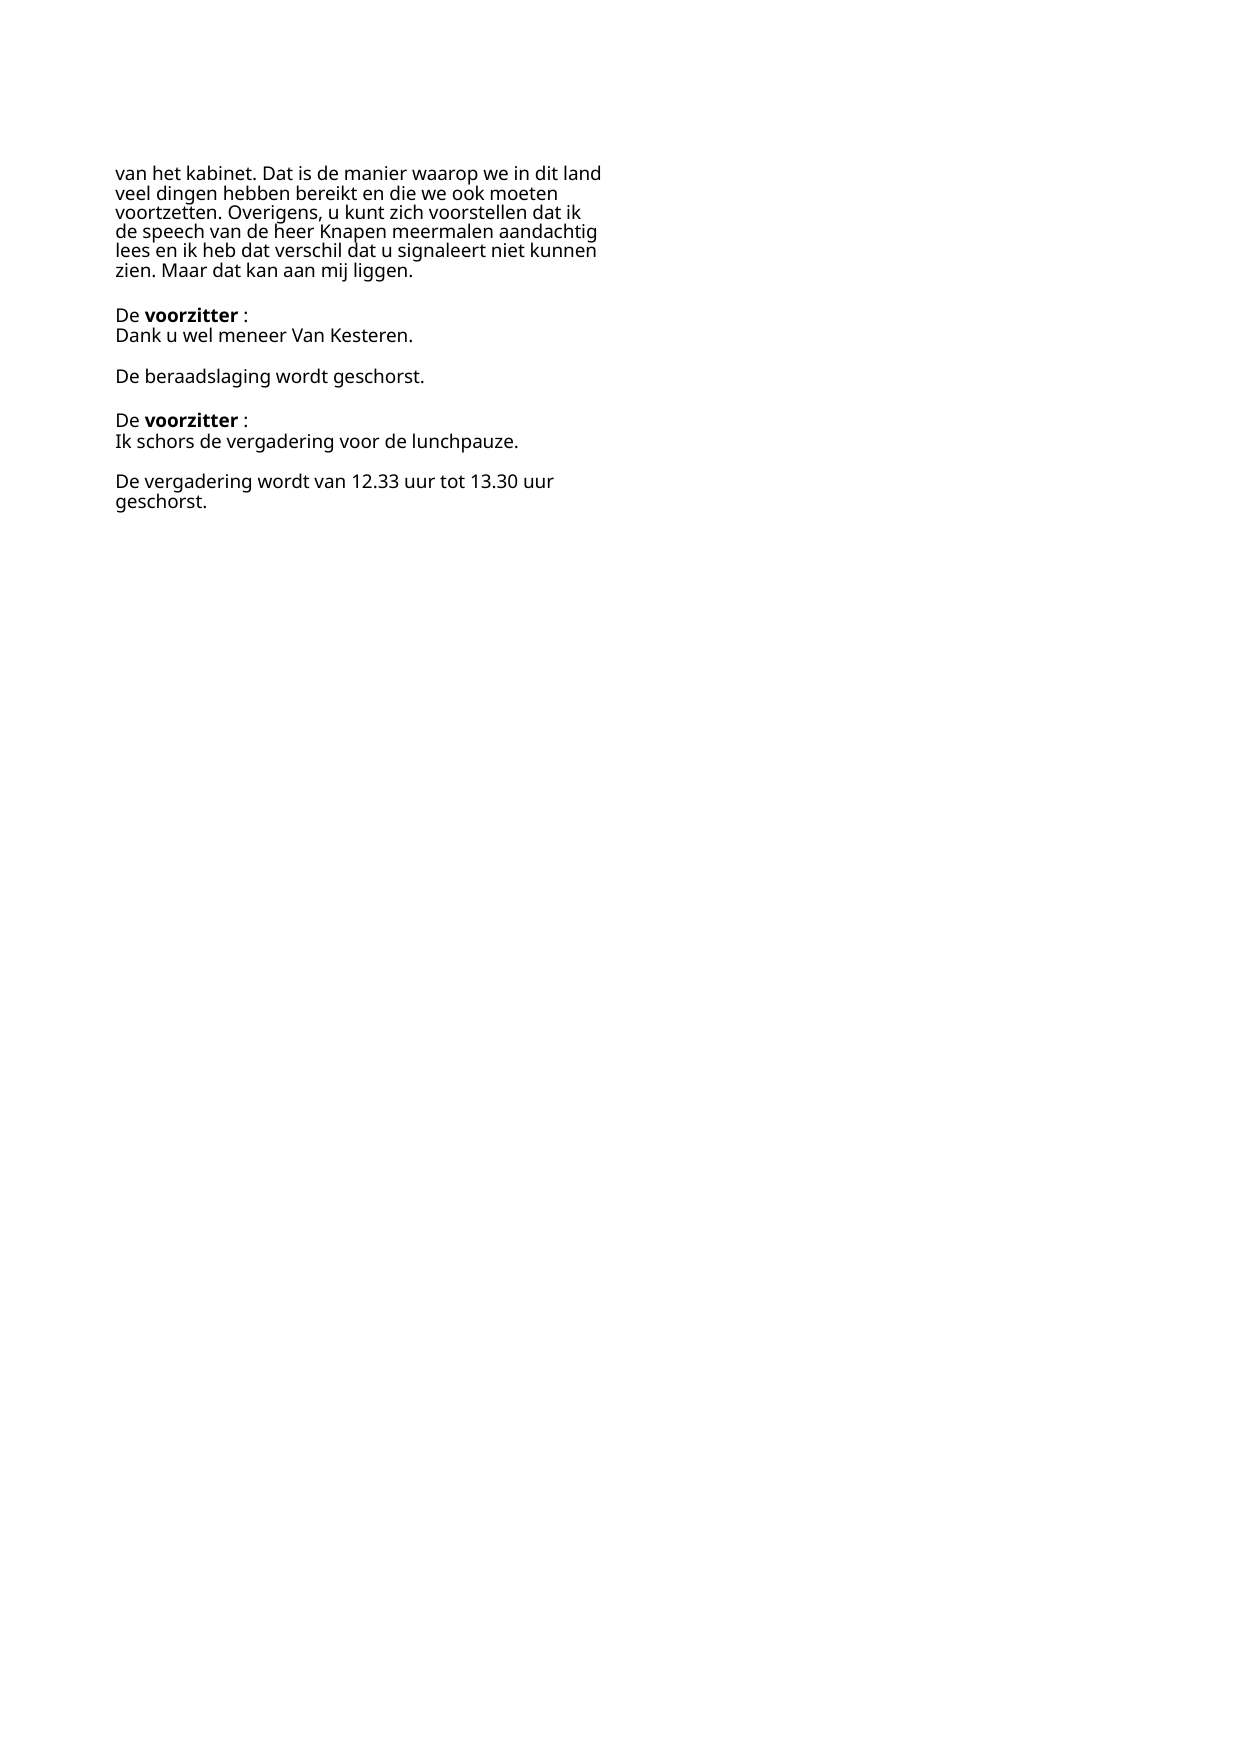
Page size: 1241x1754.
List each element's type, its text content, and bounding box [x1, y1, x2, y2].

text Ik schors de vergadering voor de lunchpauze. [115, 433, 605, 453]
text De voorzitter : [115, 302, 605, 327]
text van het kabinet. Dat is de manier waarop we in dit land veel dingen hebben bereikt en die we ook moeten voortzetten. Overigens, u kunt zich voorstellen dat ik de speech van de heer Knapen meermalen aandachtig lees en ik heb dat verschil dat u signaleert niet kunnen zien. Maar dat kan aan mij liggen. [115, 165, 605, 281]
text De beraadslaging wordt geschorst. [115, 368, 605, 387]
text De voorzitter : [115, 408, 605, 433]
text Dank u wel meneer Van Kesteren. [115, 327, 605, 347]
text De vergadering wordt van 12.33 uur tot 13.30 uur geschorst. [115, 473, 605, 512]
